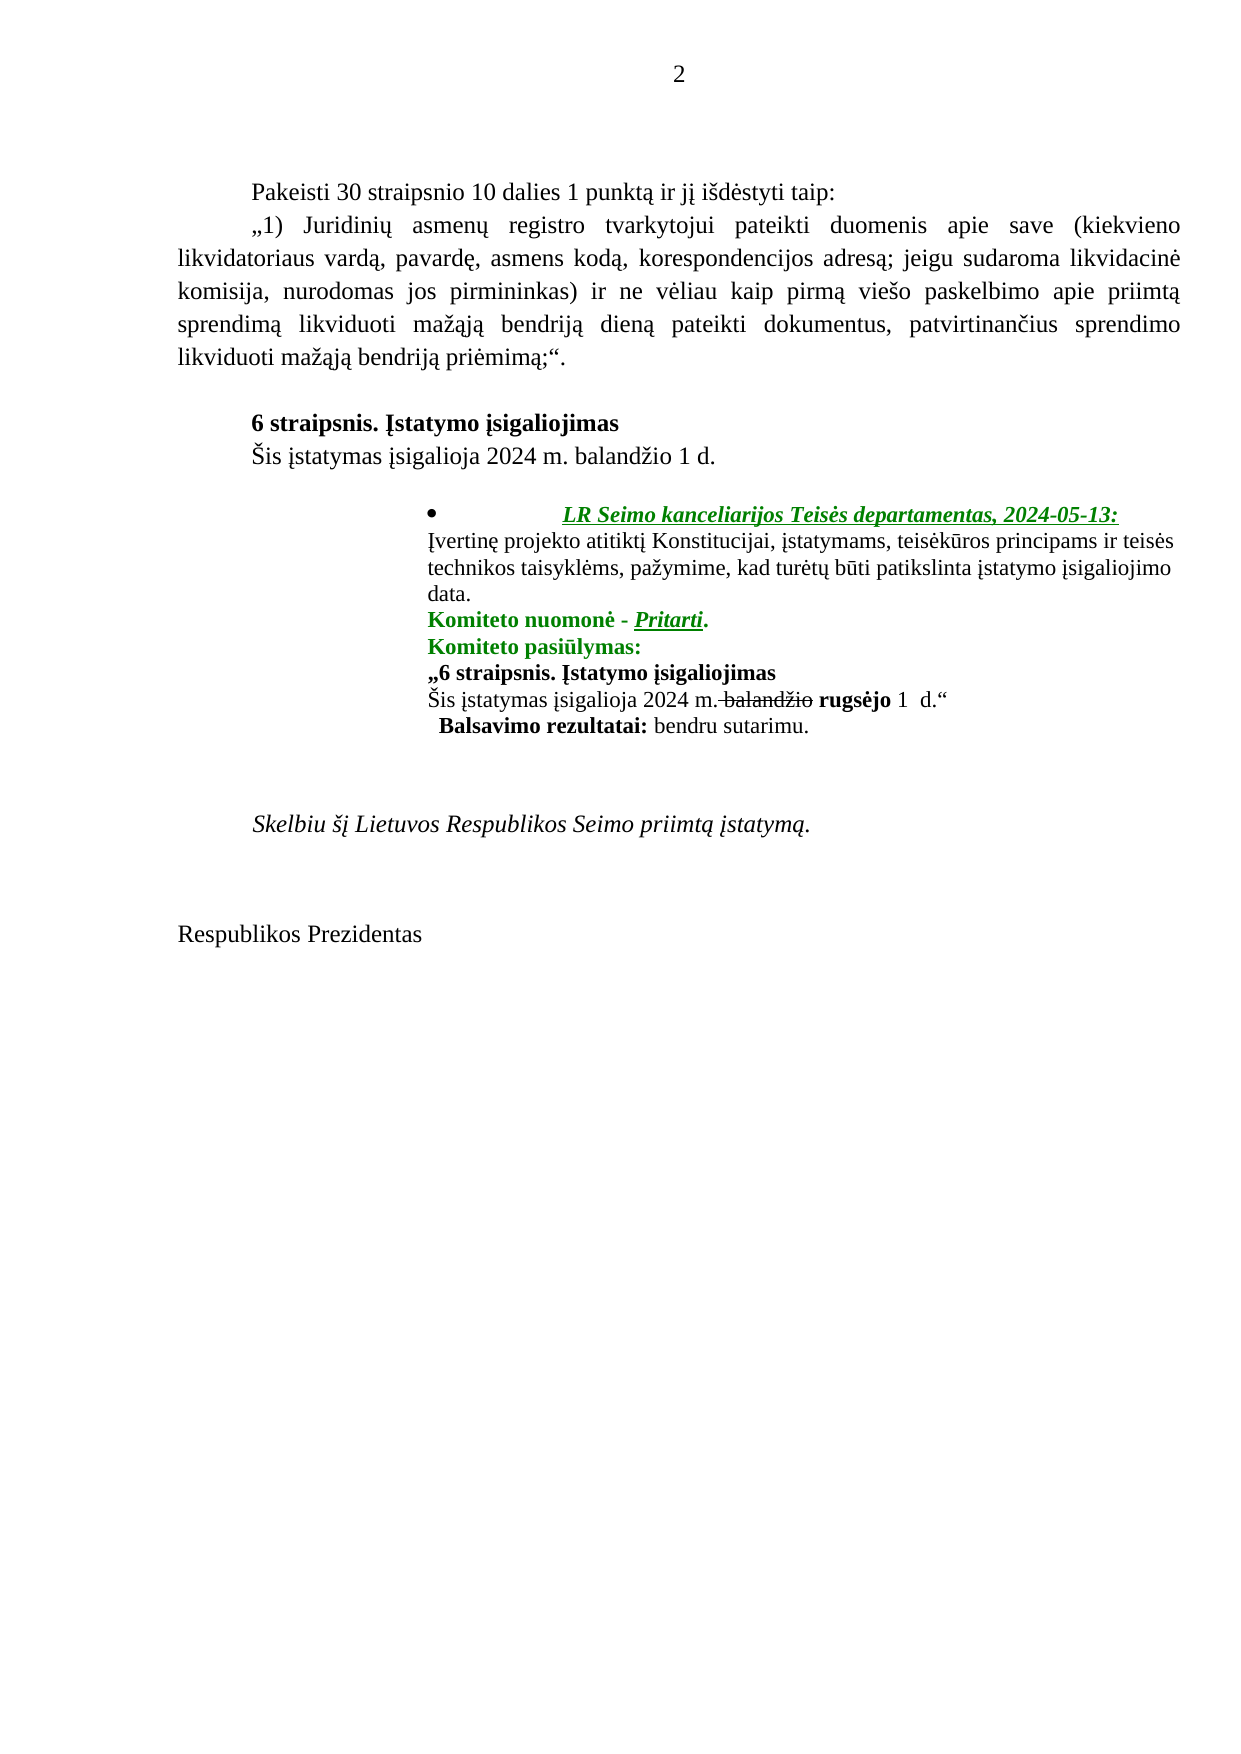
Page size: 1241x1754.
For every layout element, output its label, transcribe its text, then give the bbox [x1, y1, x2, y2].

text Balsavimo rezultatai: bendru sutarimu. [427, 712, 1181, 738]
list LR Seimo kanceliarijos Teisės departamentas, 2024-05-13: [427, 501, 1181, 527]
text Komiteto pasiūlymas: [427, 633, 1181, 659]
text Įvertinę projekto atitiktį Konstitucijai, įstatymams, teisėkūros principams ir teisės technikos taisyklėms, pažymime, kad turėtų būti patikslinta įstatymo įsigaliojimo data. [427, 527, 1181, 607]
text Respublikos Prezidentas [177, 919, 1181, 947]
text Šis įstatymas įsigalioja 2024 m. balandžio 1 d. [251, 441, 1181, 470]
text „6 straipsnis. Įstatymo įsigaliojimas [427, 659, 1181, 686]
text 6 straipsnis. Įstatymo įsigaliojimas [177, 408, 1181, 437]
text Komiteto nuomonė - Pritarti. [427, 607, 1181, 633]
text Šis įstatymas įsigalioja 2024 m. balandžio rugsėjo 1 d.“ [427, 686, 1181, 712]
text Skelbiu šį Lietuvos Respublikos Seimo priimtą įstatymą. [177, 809, 1181, 837]
text Pakeisti 30 straipsnio 10 dalies 1 punktą ir jį išdėstyti taip: [251, 177, 1181, 206]
text „1) Juridinių asmenų registro tvarkytojui pateikti duomenis apie save (kiekvieno likvidatoriaus vardą, pavardę, asmens kodą, korespondencijos adresą; jeigu sudaroma likvidacinė komisija, nurodomas jos pirmininkas) ir ne vėliau kaip pirmą viešo paskelbimo apie priimtą sprendimą likviduoti mažąją bendriją dieną pateikti dokumentus, patvirtinančius sprendimo likviduoti mažąją bendriją priėmimą;“. [177, 210, 1181, 371]
